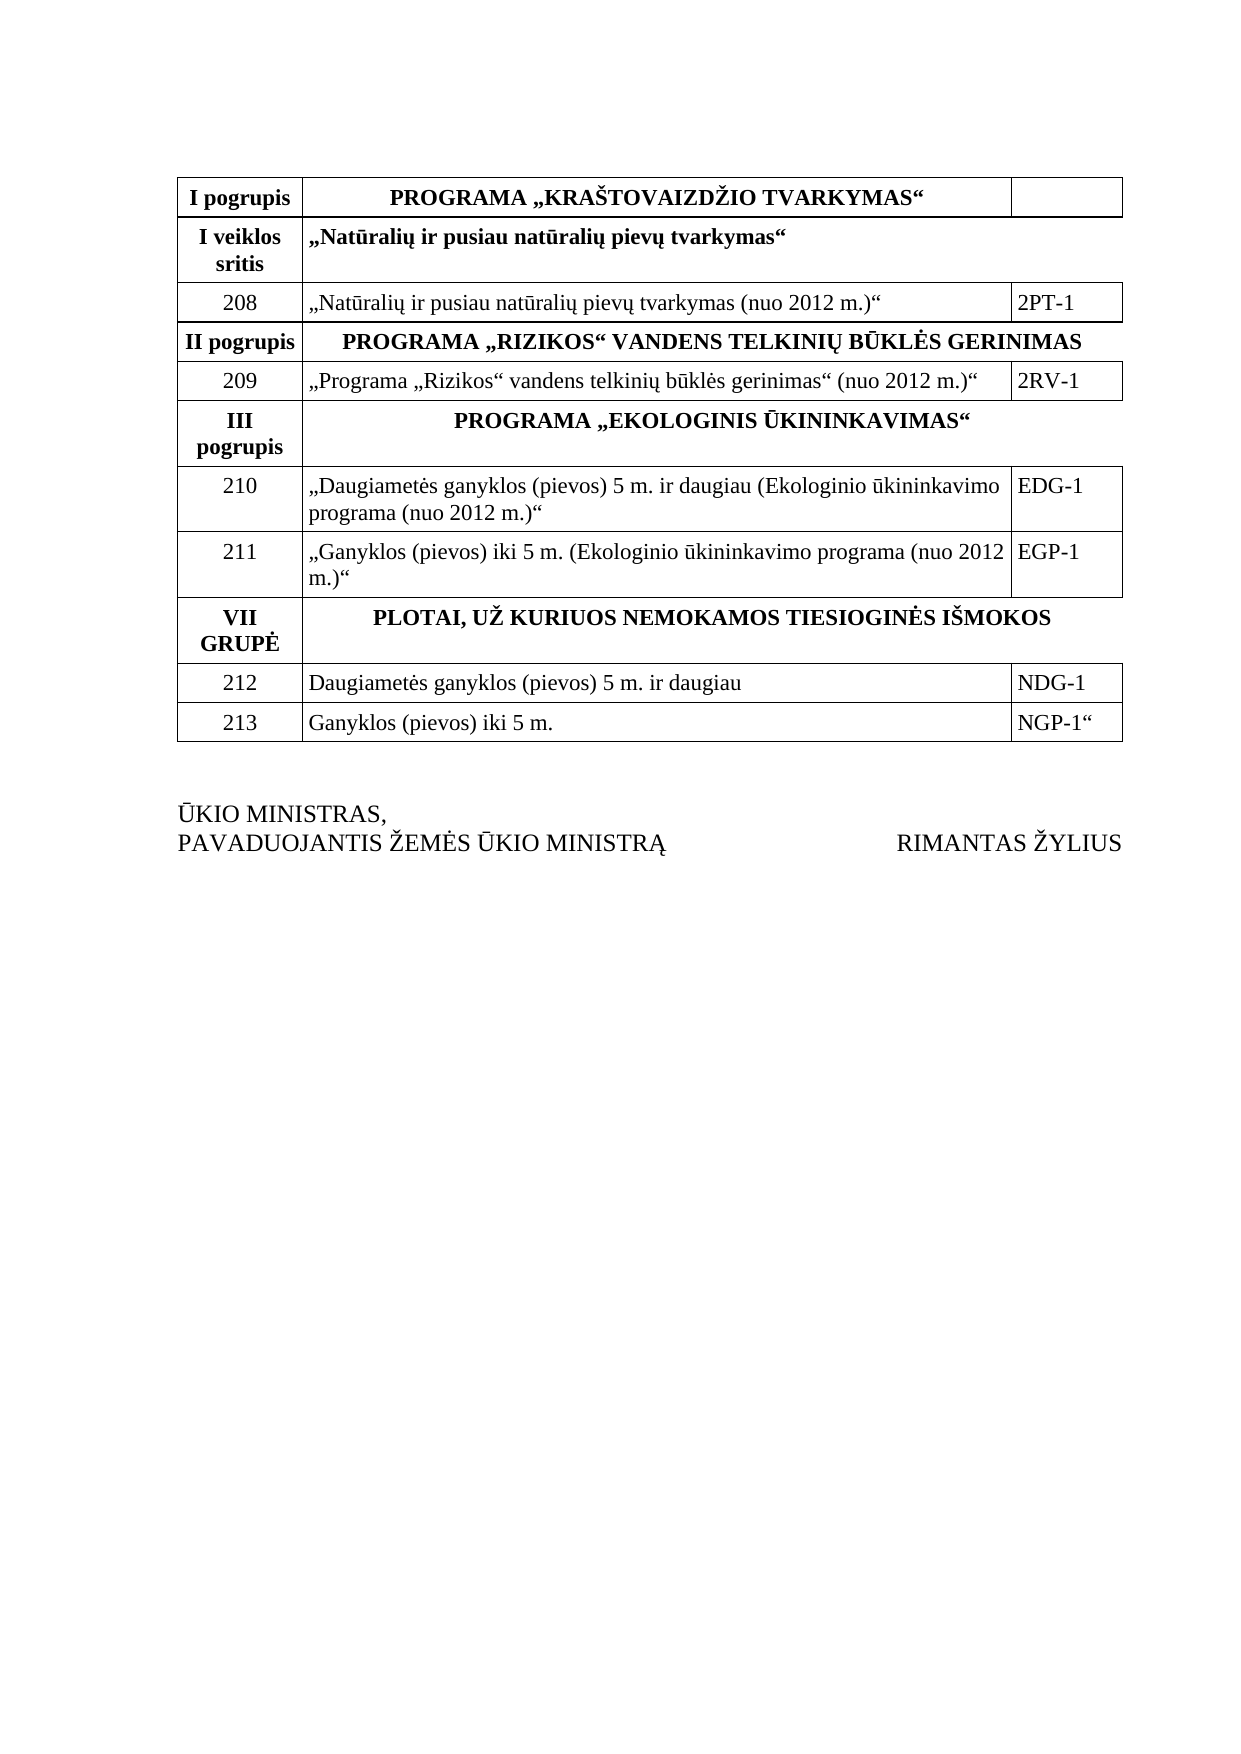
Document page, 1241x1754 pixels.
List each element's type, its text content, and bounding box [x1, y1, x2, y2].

table_cell I pogrupis [178, 178, 302, 216]
table_cell EGP-1 [1012, 532, 1122, 597]
table_cell PROGRAMA „KRAŠTOVAIZDŽIO TVARKYMAS“ [303, 178, 1011, 216]
table_cell „Programa „Rizikos“ vandens telkinių būklės gerinimas“ (nuo 2012 m.)“ [303, 362, 1011, 400]
table_cell II pogrupis [178, 323, 302, 361]
table_cell 211 [178, 532, 302, 597]
table_cell Ganyklos (pievos) iki 5 m. [303, 703, 1011, 741]
table_cell [1012, 178, 1122, 216]
text pavaduojantis žemės ūkio ministrą Rimantas Žylius [177, 828, 1181, 857]
table_cell „Ganyklos (pievos) iki 5 m. (Ekologinio ūkininkavimo programa (nuo 2012 m.)“ [303, 532, 1011, 597]
table_cell PROGRAMA „RIZIKOS“ VANDENS TELKINIŲ BŪKLĖS GERINIMAS [303, 323, 1122, 361]
table_cell PLOTAI, UŽ KURIUOS NEMOKAMOS TIESIOGINĖS IŠMOKOS [303, 598, 1122, 662]
table_cell III pogrupis [178, 401, 302, 466]
table_cell 2PT-1 [1012, 283, 1122, 321]
table_cell Daugiametės ganyklos (pievos) 5 m. ir daugiau [303, 664, 1011, 702]
table_cell PROGRAMA „EKOLOGINIS ŪKININKAVIMAS“ [303, 401, 1122, 466]
text Ūkio ministras, [177, 799, 1181, 828]
table_cell EDG-1 [1012, 467, 1122, 531]
table_cell I veiklos sritis [178, 218, 302, 282]
table_cell „Natūralių ir pusiau natūralių pievų tvarkymas“ [303, 218, 1122, 282]
table_cell NGP-1“ [1012, 703, 1122, 741]
table_cell 209 [178, 362, 302, 400]
table_cell „Daugiametės ganyklos (pievos) 5 m. ir daugiau (Ekologinio ūkininkavimo programa (nuo 2012 m.)“ [303, 467, 1011, 531]
table_cell NDG-1 [1012, 664, 1122, 702]
table_cell „Natūralių ir pusiau natūralių pievų tvarkymas (nuo 2012 m.)“ [303, 283, 1011, 321]
table_cell 210 [178, 467, 302, 531]
table_cell 213 [178, 703, 302, 741]
table_cell 212 [178, 664, 302, 702]
table_cell 2RV-1 [1012, 362, 1122, 400]
table_cell VII GRUPĖ [178, 598, 302, 662]
table_cell 208 [178, 283, 302, 321]
